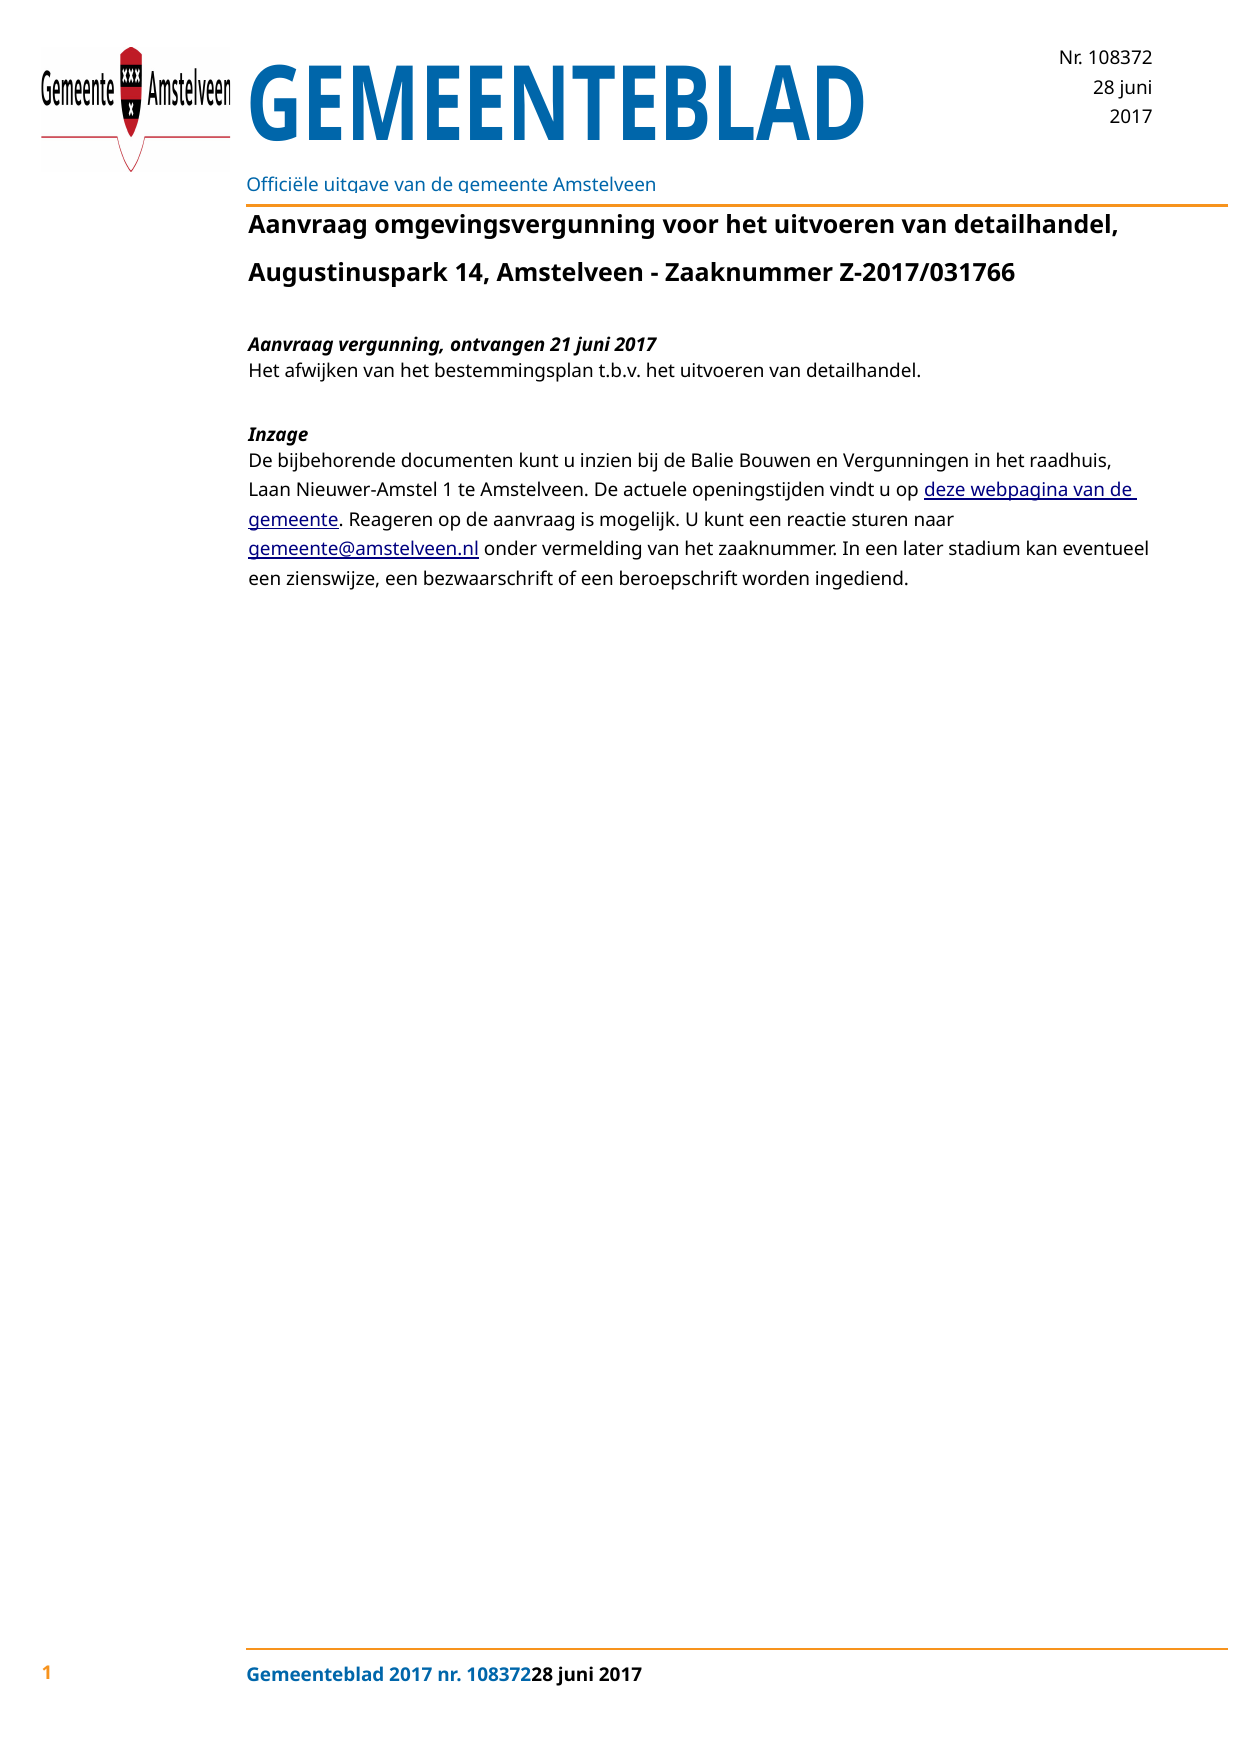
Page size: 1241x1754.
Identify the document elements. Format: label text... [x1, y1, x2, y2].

text Aanvraag vergunning, ontvangen 21 juni 2017 [248, 331, 1152, 357]
text Het afwijken van het bestemmingsplan t.b.v. het uitvoeren van detailhandel. [248, 357, 1152, 383]
picture [41, 47, 231, 172]
text Aanvraag omgevingsvergunning voor het uitvoeren van detailhandel, Augustinuspark 14, Amstelveen - Zaaknummer Z-2017/031766 [248, 207, 1152, 288]
text De bijbehorende documenten kunt u inzien bij de Balie Bouwen en Vergunningen in het raadhuis, Laan Nieuwer-Amstel 1 te Amstelveen. De actuele openingstijden vindt u op deze webpagina van de gemeente. Reageren op de aanvraag is mogelijk. U kunt een reactie sturen naar gemeente@amstelveen.nl onder vermelding van het zaaknummer. In een later stadium kan eventueel een zienswijze, een bezwaarschrift of een beroepschrift worden ingediend. [248, 447, 1152, 591]
text Inzage [248, 421, 1152, 447]
